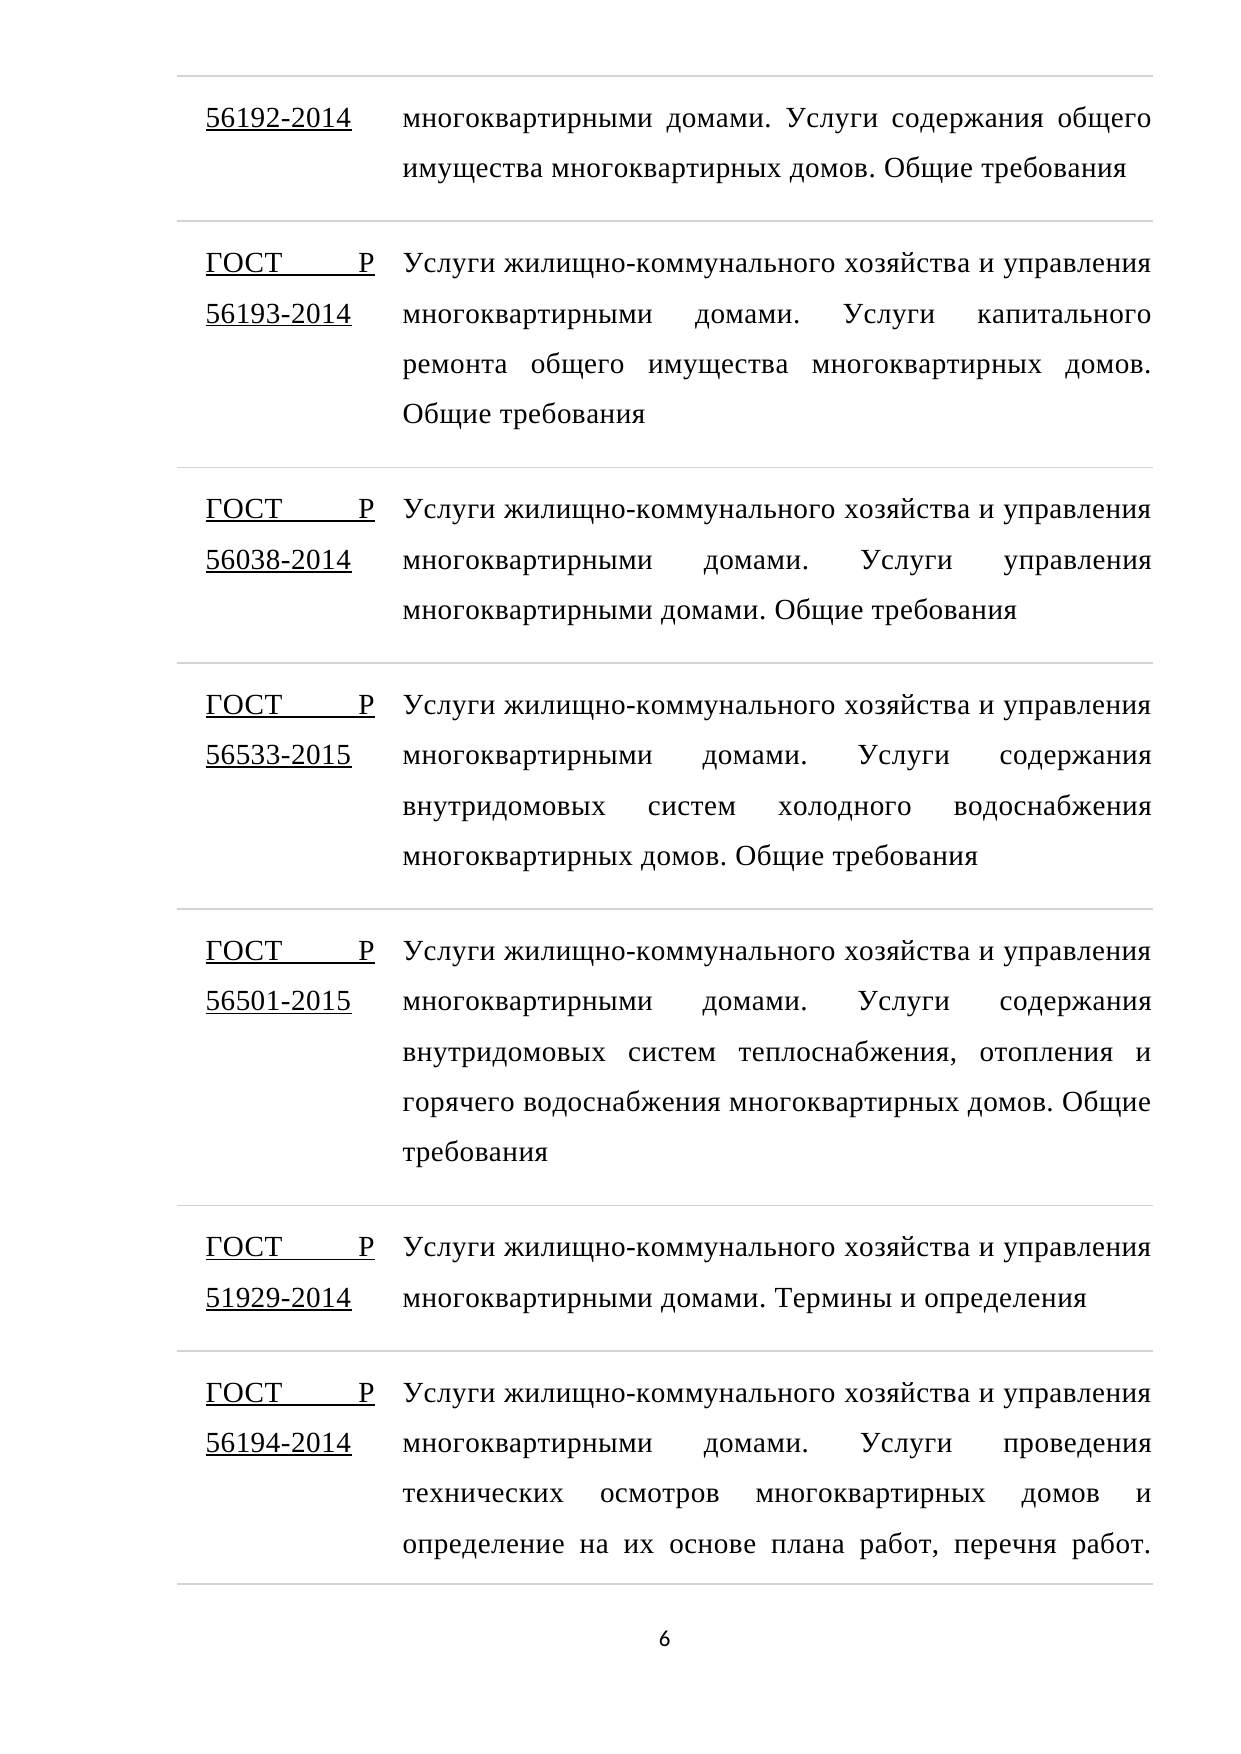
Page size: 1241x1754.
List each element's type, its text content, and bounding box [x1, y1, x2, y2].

table_cell 56192-2014 [177, 77, 374, 220]
table_cell ГОСТ Р 56038-2014 [177, 468, 374, 662]
table_cell [1153, 1205, 1167, 1350]
table_cell Услуги жилищно-коммунального хозяйства и управления многоквартирными домами. Услуги управления многоквартирными домами. Общие требования [374, 468, 1153, 662]
table_cell Услуги жилищно-коммунального хозяйства и управления многоквартирными домами. Услуги капитального ремонта общего имущества многоквартирных домов. Общие требования [374, 222, 1153, 466]
table_cell [1153, 75, 1167, 220]
table_cell [1153, 466, 1167, 662]
table_cell Услуги жилищно-коммунального хозяйства и управления многоквартирными домами. Услуги содержания внутридомовых систем холодного водоснабжения многоквартирных домов. Общие требования [374, 664, 1153, 908]
table_cell [1153, 1350, 1167, 1583]
table_cell [1153, 662, 1167, 908]
table_cell ГОСТ Р 56533-2015 [177, 664, 374, 908]
table_cell многоквартирными домами. Услуги содержания общего имущества многоквартирных домов. Общие требования [374, 77, 1153, 220]
table_cell [1153, 220, 1167, 466]
table_cell ГОСТ Р 56501-2015 [177, 910, 374, 1204]
table_cell ГОСТ Р 56193-2014 [177, 222, 374, 466]
table_cell ГОСТ Р 51929-2014 [177, 1206, 374, 1350]
table_cell [1153, 908, 1167, 1204]
table_cell Услуги жилищно-коммунального хозяйства и управления многоквартирными домами. Термины и определения [374, 1206, 1153, 1350]
table_cell Услуги жилищно-коммунального хозяйства и управления многоквартирными домами. Услуги содержания внутридомовых систем теплоснабжения, отопления и горячего водоснабжения многоквартирных домов. Общие требования [374, 910, 1153, 1204]
table_cell Услуги жилищно-коммунального хозяйства и управления многоквартирными домами. Услуги проведения технических осмотров многоквартирных домов и определение на их основе плана работ, перечня работ. [374, 1352, 1153, 1583]
table_cell ГОСТ Р 56194-2014 [177, 1352, 374, 1583]
